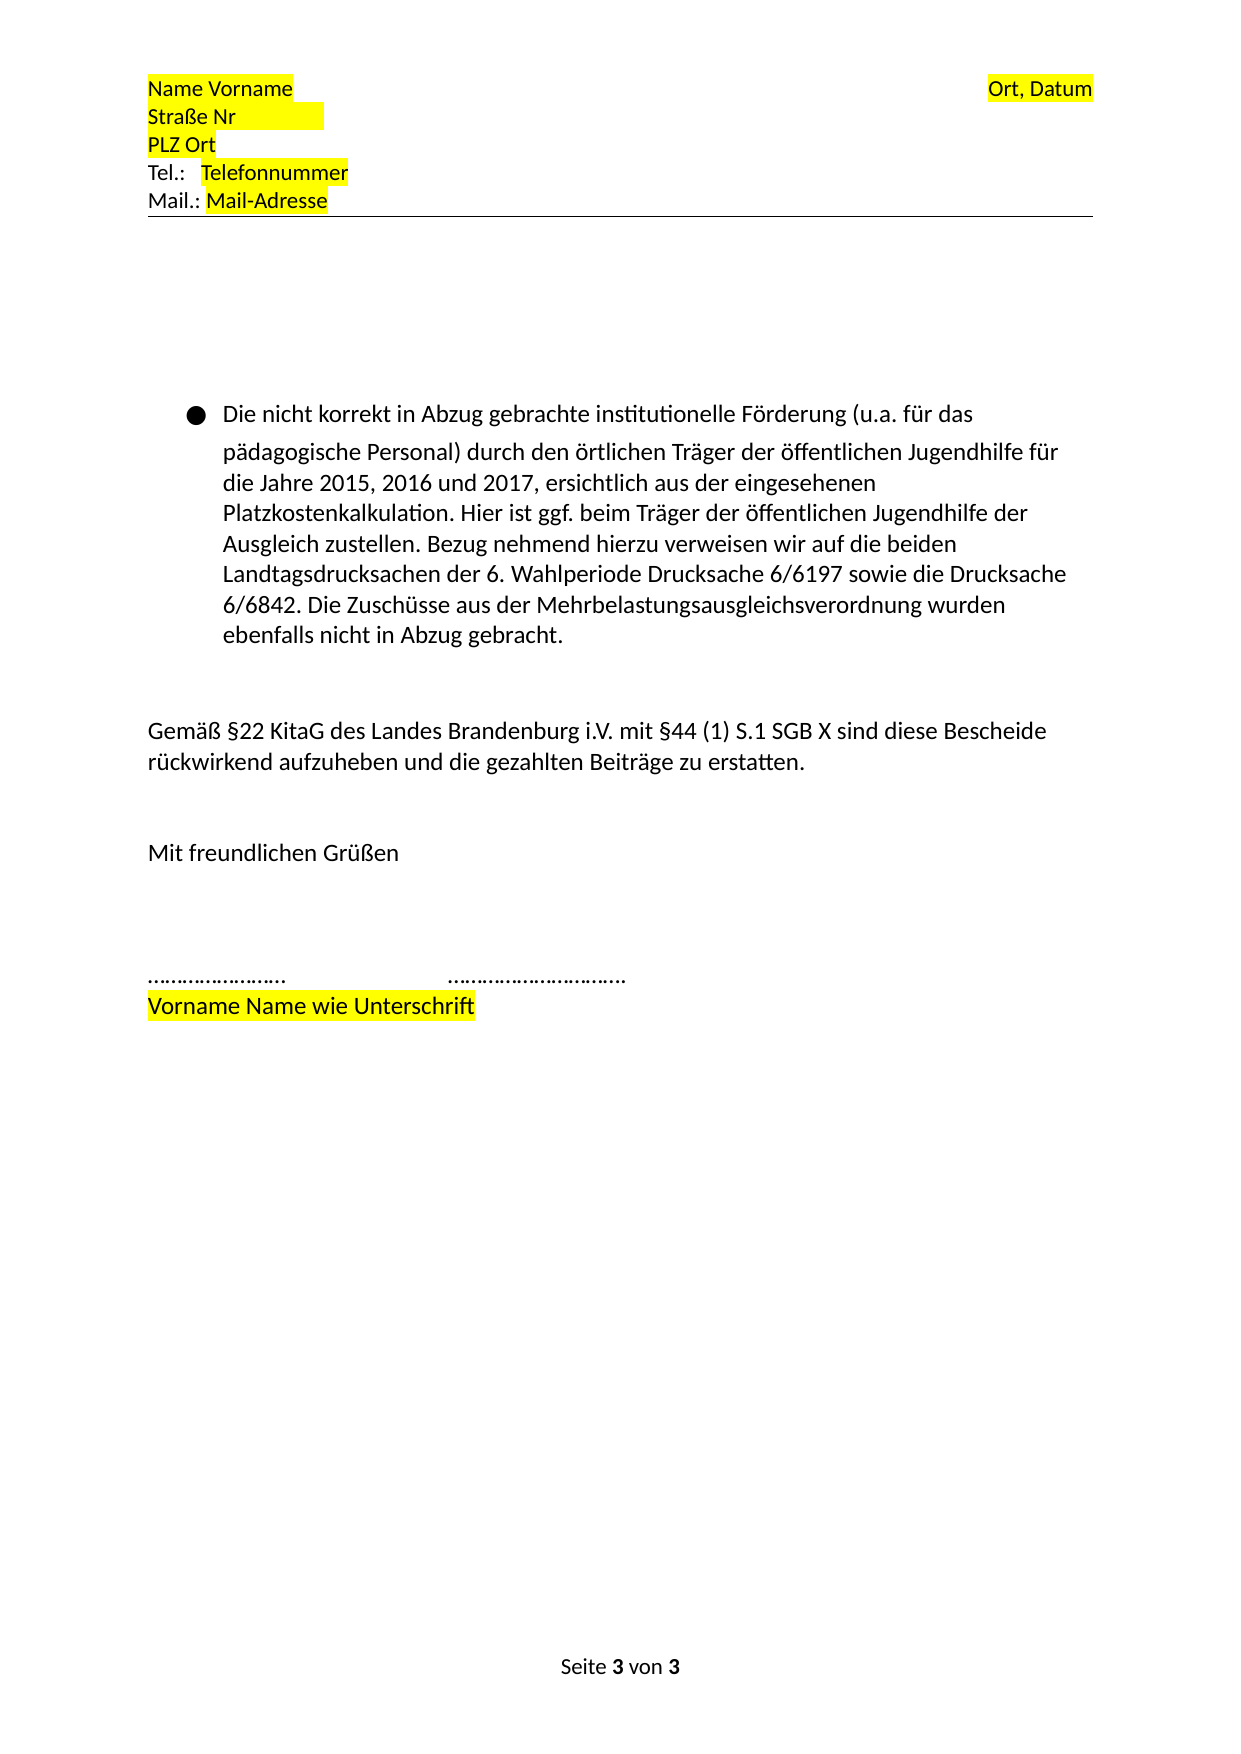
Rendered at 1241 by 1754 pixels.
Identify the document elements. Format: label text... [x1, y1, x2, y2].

text Gemäß §22 KitaG des Landes Brandenburg i.V. mit §44 (1) S.1 SGB X sind diese Bescheide rückwirkend aufzuheben und die gezahlten Beiträge zu erstatten. [148, 716, 1093, 777]
text Vorname Name wie Unterschrift [148, 990, 1093, 1021]
list Die nicht korrekt in Abzug gebrachte institutionelle Förderung (u.a. für das pädagogische Personal) durch den örtlichen Träger der öffentlichen Jugendhilfe für die Jahre 2015, 2016 und 2017, ersichtlich aus der eingesehenen Platzkostenkalkulation. Hier ist ggf. beim Träger der öffentlichen Jugendhilfe der Ausgleich zustellen. Bezug nehmend hierzu verweisen wir auf die beiden Landtagsdrucksachen der 6. Wahlperiode Drucksache 6/6197 sowie die Drucksache 6/6842. Die Zuschüsse aus der Mehrbelastungsausgleichsverordnung wurden ebenfalls nicht in Abzug gebracht. [185, 385, 1093, 650]
text Mit freundlichen Grüßen [148, 838, 1093, 868]
text …………………… …………………………. [148, 960, 1093, 990]
